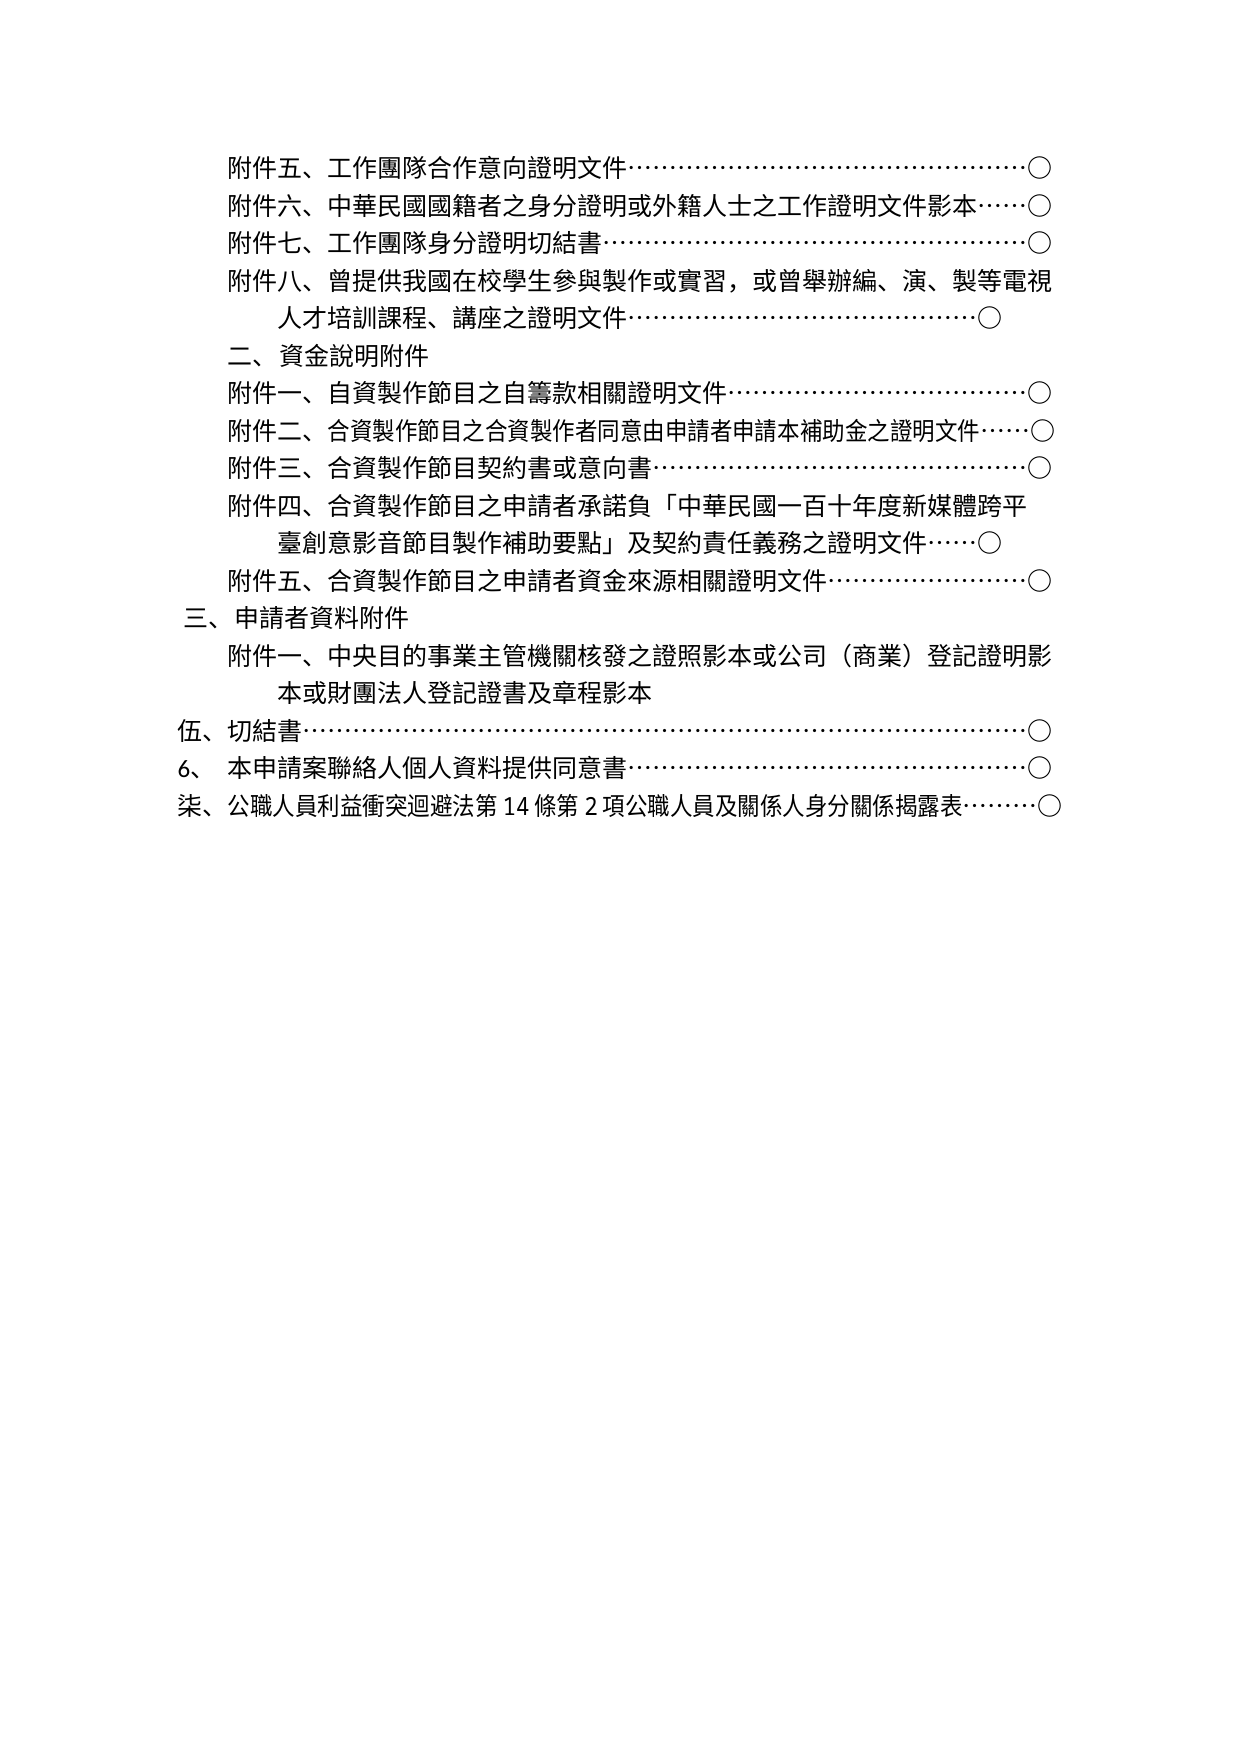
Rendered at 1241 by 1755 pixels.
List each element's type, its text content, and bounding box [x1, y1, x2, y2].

text 附件三、合資製作節目契約書或意向書………………………………………○ [227, 448, 1063, 485]
text 三、 申請者資料附件 [177, 598, 1063, 635]
text 附件六、中華民國國籍者之身分證明或外籍人士之工作證明文件影本……○ [227, 185, 1063, 223]
text 柒、公職人員利益衝突迴避法第14條第2項公職人員及關係人身分關係揭露表………○ [177, 785, 1063, 823]
text 附件一、自資製作節目之自籌款相關證明文件………………………………○ [227, 373, 1063, 410]
text 二、 資金說明附件 [227, 335, 1063, 373]
text 附件四、合資製作節目之申請者承諾負「中華民國一百十年度新媒體跨平 [227, 485, 1063, 523]
text 臺創意影音節目製作補助要點」及契約責任義務之證明文件……○ [227, 523, 1063, 560]
text 人才培訓課程、講座之證明文件……………………………………○ [227, 298, 1063, 335]
text 附件七、工作團隊身分證明切結書……………………………………………○ [227, 223, 1063, 260]
list 本申請案聯絡人個人資料提供同意書…………………………………………○ [177, 748, 1063, 785]
text 附件五、合資製作節目之申請者資金來源相關證明文件……………………○ [227, 560, 1063, 598]
text 附件一、中央目的事業主管機關核發之證照影本或公司（商業）登記證明影 [227, 635, 1063, 673]
text 附件二、合資製作節目之合資製作者同意由申請者申請本補助金之證明文件……○ [227, 410, 1063, 448]
text 本或財團法人登記證書及章程影本 [227, 673, 1063, 710]
text 附件八、曾提供我國在校學生參與製作或實習，或曾舉辦編、演、製等電視 [227, 260, 1063, 298]
text 附件五、工作團隊合作意向證明文件…………………………………………○ [227, 148, 1063, 185]
text 伍、切結書……………………………………………………………………………○ [177, 710, 1063, 748]
